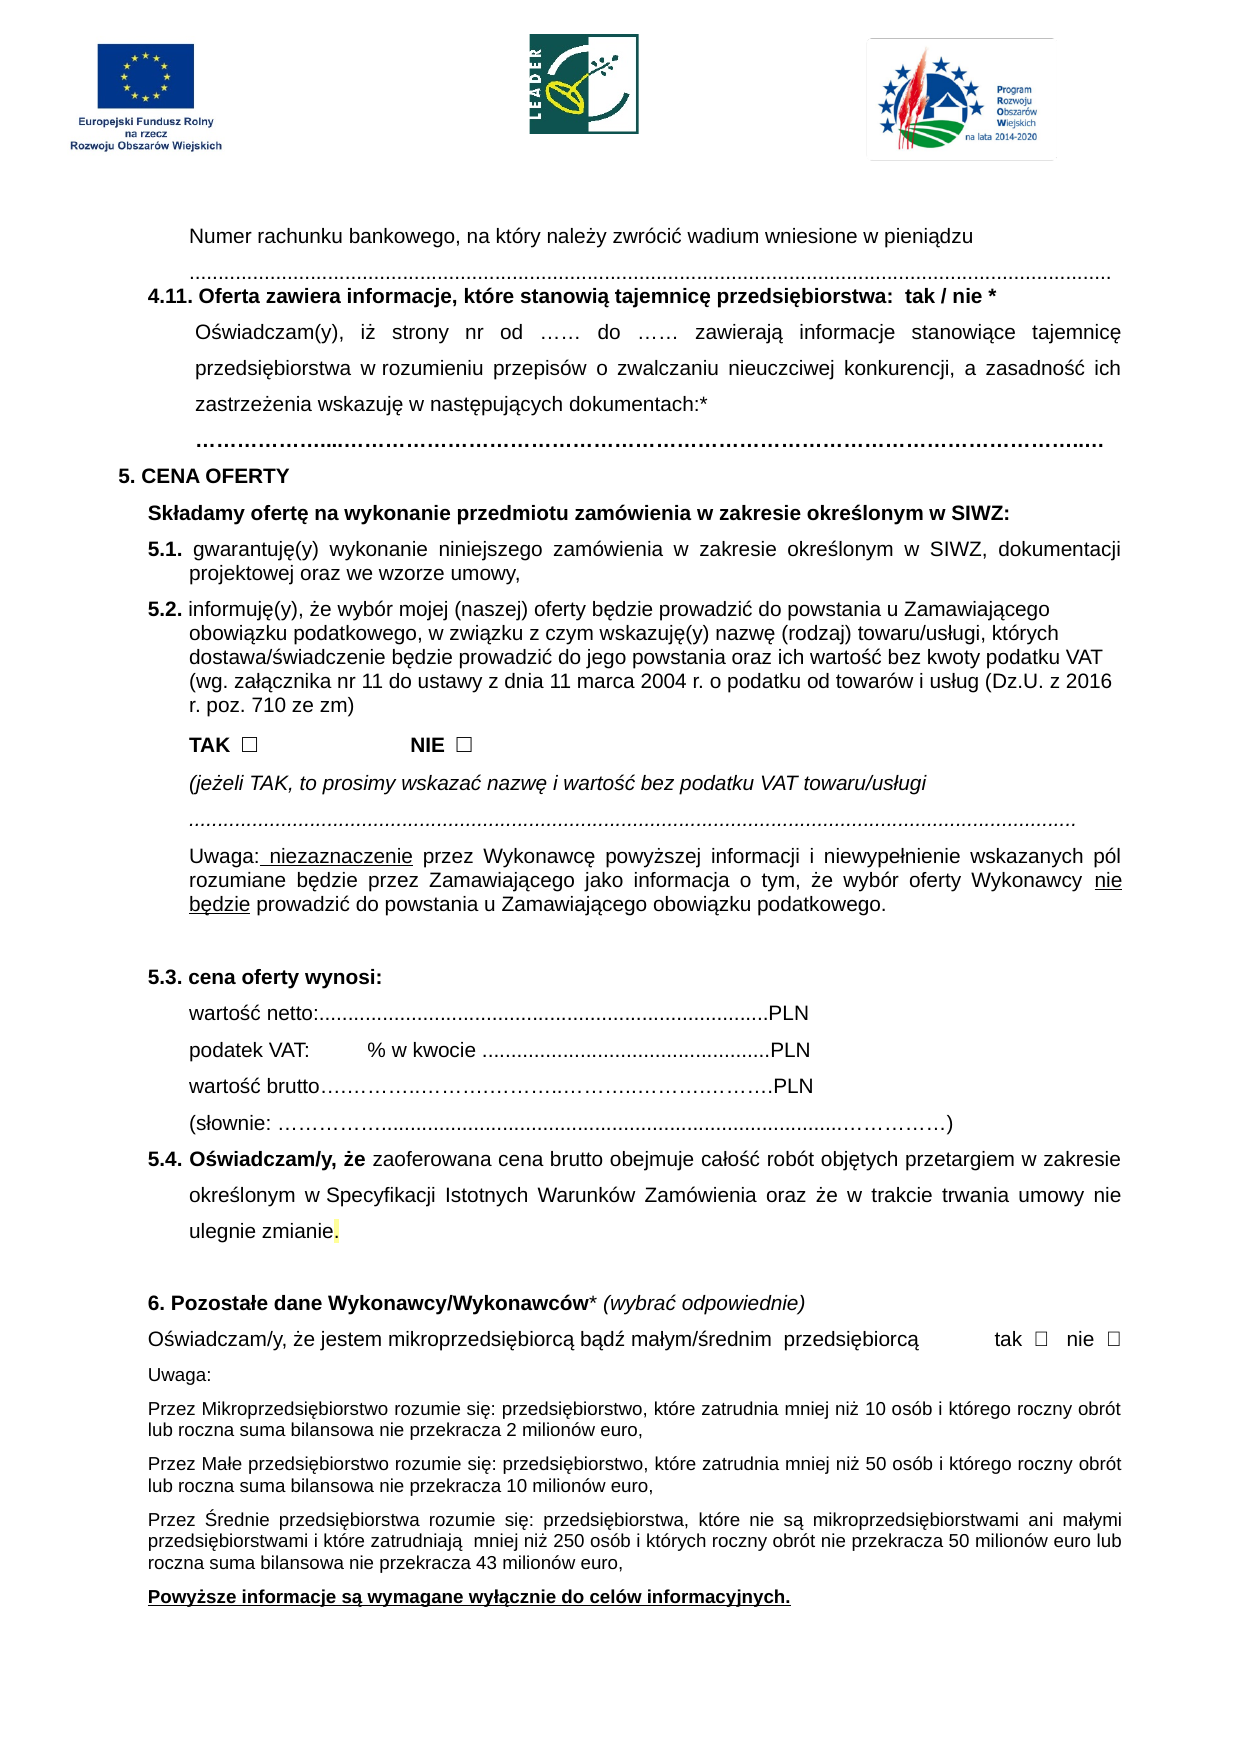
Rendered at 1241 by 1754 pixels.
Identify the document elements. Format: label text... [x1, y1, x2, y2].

text (słownie: ……………................................................................................……………) [189, 1110, 1122, 1134]
text .......................................................................................................................................................... [189, 807, 1122, 831]
text Uwaga: [148, 1363, 1122, 1385]
text 5.2. informuję(y), że wybór mojej (naszej) oferty będzie prowadzić do powstania u Zamawiającego obowiązku podatkowego, w związku z czym wskazuję(y) nazwę (rodzaj) towaru/usługi, których dostawa/świadczenie będzie prowadzić do jego powstania oraz ich wartość bez kwoty podatku VAT (wg. załącznika nr 11 do ustawy z dnia 11 marca 2004 r. o podatku od towarów i usług (Dz.U. z 2016 r. poz. 710 ze zm) [148, 597, 1122, 717]
text TAK □ NIE □ [189, 729, 1122, 758]
text Oświadczam(y), iż strony nr od …… do …… zawierają informacje stanowiące tajemnicę przedsiębiorstwa w rozumieniu przepisów o zwalczaniu nieuczciwej konkurencji, a zasadność ich zastrzeżenia wskazuję w następujących dokumentach:* [195, 320, 1122, 416]
text 6. Pozostałe dane Wykonawcy/Wykonawców* (wybrać odpowiednie) [148, 1291, 1122, 1314]
text Przez Średnie przedsiębiorstwa rozumie się: przedsiębiorstwa, które nie są mikroprzedsiębiorstwami ani małymi przedsiębiorstwami i które zatrudniają mniej niż 250 osób i których roczny obrót nie przekracza 50 milionów euro lub roczna suma bilansowa nie przekracza 43 milionów euro, [148, 1509, 1122, 1573]
text Składamy ofertę na wykonanie przedmiotu zamówienia w zakresie określonym w SIWZ: [148, 500, 1122, 524]
text 4.11. Oferta zawiera informacje, które stanowią tajemnicę przedsiębiorstwa: tak / nie * [148, 284, 1122, 308]
text ………………....……………………………………………………………………………………………..… [195, 428, 1122, 452]
text podatek VAT: % w kwocie ..................................................PLN [189, 1037, 1122, 1061]
text Powyższe informacje są wymagane wyłącznie do celów informacyjnych. [148, 1586, 1122, 1607]
text Uwaga: niezaznaczenie przez Wykonawcę powyższej informacji i niewypełnienie wskazanych pól rozumiane będzie przez Zamawiającego jako informacja o tym, że wybór oferty Wykonawcy nie będzie prowadzić do powstania u Zamawiającego obowiązku podatkowego. [189, 844, 1122, 916]
text (jeżeli TAK, to prosimy wskazać nazwę i wartość bez podatku VAT towaru/usługi [189, 771, 1122, 795]
text wartość netto:..............................................................................PLN [189, 1001, 1122, 1025]
text 5.3. cena oferty wynosi: [148, 964, 1122, 988]
text Oświadczam/y, że jestem mikroprzedsiębiorcą bądź małym/średnim przedsiębiorcą tak ᾵ nie ᾵ [148, 1327, 1122, 1351]
text 5. CENA OFERTY [118, 464, 1122, 488]
text Przez Mikroprzedsiębiorstwo rozumie się: przedsiębiorstwo, które zatrudnia mniej niż 10 osób i którego roczny obrót lub roczna suma bilansowa nie przekracza 2 milionów euro, [148, 1397, 1122, 1441]
text wartość brutto….………..……….………..………..……….……….PLN [189, 1074, 1122, 1098]
text Przez Małe przedsiębiorstwo rozumie się: przedsiębiorstwo, które zatrudnia mniej niż 50 osób i którego roczny obrót lub roczna suma bilansowa nie przekracza 10 milionów euro, [148, 1453, 1122, 1496]
text 5.4. Oświadczam/y, że zaoferowana cena brutto obejmuje całość robót objętych przetargiem w zakresie określonym w Specyfikacji Istotnych Warunków Zamówienia oraz że w trakcie trwania umowy nie ulegnie zmianie. [148, 1147, 1122, 1243]
text Numer rachunku bankowego, na który należy zwrócić wadium wniesione w pieniądzu [189, 224, 1122, 248]
text ................................................................................................................................................................ [189, 260, 1122, 284]
text 5.1. gwarantuję(y) wykonanie niniejszego zamówienia w zakresie określonym w SIWZ, dokumentacji projektowej oraz we wzorze umowy, [148, 537, 1122, 585]
